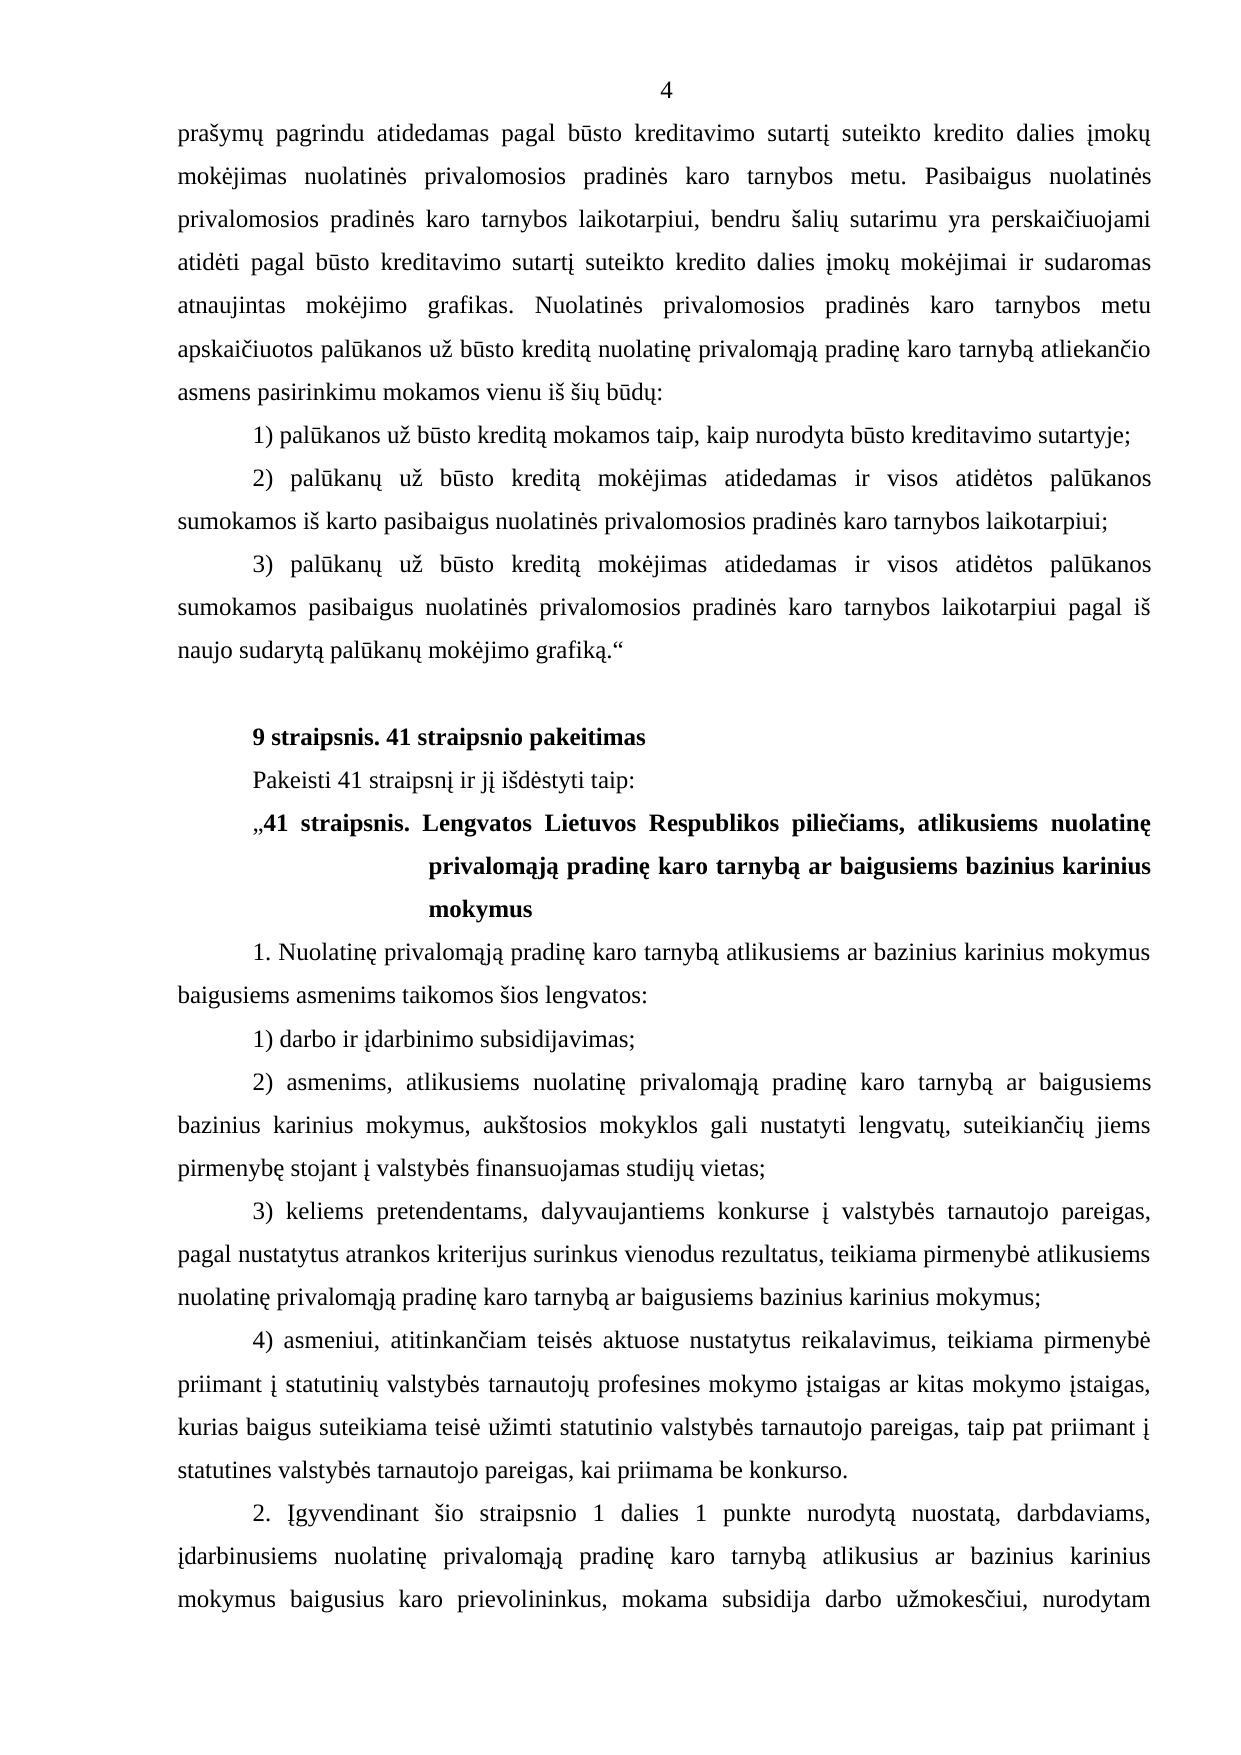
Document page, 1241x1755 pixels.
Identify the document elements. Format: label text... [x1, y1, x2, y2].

text 1) palūkanos už būsto kreditą mokamos taip, kaip nurodyta būsto kreditavimo sutartyje; [177, 420, 1152, 449]
text 2) palūkanų už būsto kreditą mokėjimas atidedamas ir visos atidėtos palūkanos sumokamos iš karto pasibaigus nuolatinės privalomosios pradinės karo tarnybos laikotarpiui; [177, 463, 1152, 535]
text 3) keliems pretendentams, dalyvaujantiems konkurse į valstybės tarnautojo pareigas, pagal nustatytus atrankos kriterijus surinkus vienodus rezultatus, teikiama pirmenybė atlikusiems nuolatinę privalomąją pradinę karo tarnybą ar baigusiems bazinius karinius mokymus; [177, 1196, 1152, 1311]
text 1) darbo ir įdarbinimo subsidijavimas; [177, 1024, 1152, 1052]
text prašymų pagrindu atidedamas pagal būsto kreditavimo sutartį suteikto kredito dalies įmokų mokėjimas nuolatinės privalomosios pradinės karo tarnybos metu. Pasibaigus nuolatinės privalomosios pradinės karo tarnybos laikotarpiui, bendru šalių sutarimu yra perskaičiuojami atidėti pagal būsto kreditavimo sutartį suteikto kredito dalies įmokų mokėjimai ir sudaromas atnaujintas mokėjimo grafikas. Nuolatinės privalomosios pradinės karo tarnybos metu apskaičiuotos palūkanos už būsto kreditą nuolatinę privalomąją pradinę karo tarnybą atliekančio asmens pasirinkimu mokamos vienu iš šių būdų: [177, 118, 1152, 406]
text 3) palūkanų už būsto kreditą mokėjimas atidedamas ir visos atidėtos palūkanos sumokamos pasibaigus nuolatinės privalomosios pradinės karo tarnybos laikotarpiui pagal iš naujo sudarytą palūkanų mokėjimo grafiką.“ [177, 549, 1152, 664]
text 2. Įgyvendinant šio straipsnio 1 dalies 1 punkte nurodytą nuostatą, darbdaviams, įdarbinusiems nuolatinę privalomąją pradinę karo tarnybą atlikusius ar bazinius karinius mokymus baigusius karo prievolininkus, mokama subsidija darbo užmokesčiui, nurodytam [177, 1498, 1152, 1613]
text 9 straipsnis. 41 straipsnio pakeitimas [177, 722, 1152, 751]
text „41 straipsnis. Lengvatos Lietuvos Respublikos piliečiams, atlikusiems nuolatinę privalomąją pradinę karo tarnybą ar baigusiems bazinius karinius mokymus [252, 808, 1152, 923]
text 1. Nuolatinę privalomąją pradinę karo tarnybą atlikusiems ar bazinius karinius mokymus baigusiems asmenims taikomos šios lengvatos: [177, 937, 1152, 1009]
text 2) asmenims, atlikusiems nuolatinę privalomąją pradinę karo tarnybą ar baigusiems bazinius karinius mokymus, aukštosios mokyklos gali nustatyti lengvatų, suteikiančių jiems pirmenybę stojant į valstybės finansuojamas studijų vietas; [177, 1067, 1152, 1182]
text 4) asmeniui, atitinkančiam teisės aktuose nustatytus reikalavimus, teikiama pirmenybė priimant į statutinių valstybės tarnautojų profesines mokymo įstaigas ar kitas mokymo įstaigas, kurias baigus suteikiama teisė užimti statutinio valstybės tarnautojo pareigas, taip pat priimant į statutines valstybės tarnautojo pareigas, kai priimama be konkurso. [177, 1326, 1152, 1484]
text Pakeisti 41 straipsnį ir jį išdėstyti taip: [177, 765, 1152, 794]
